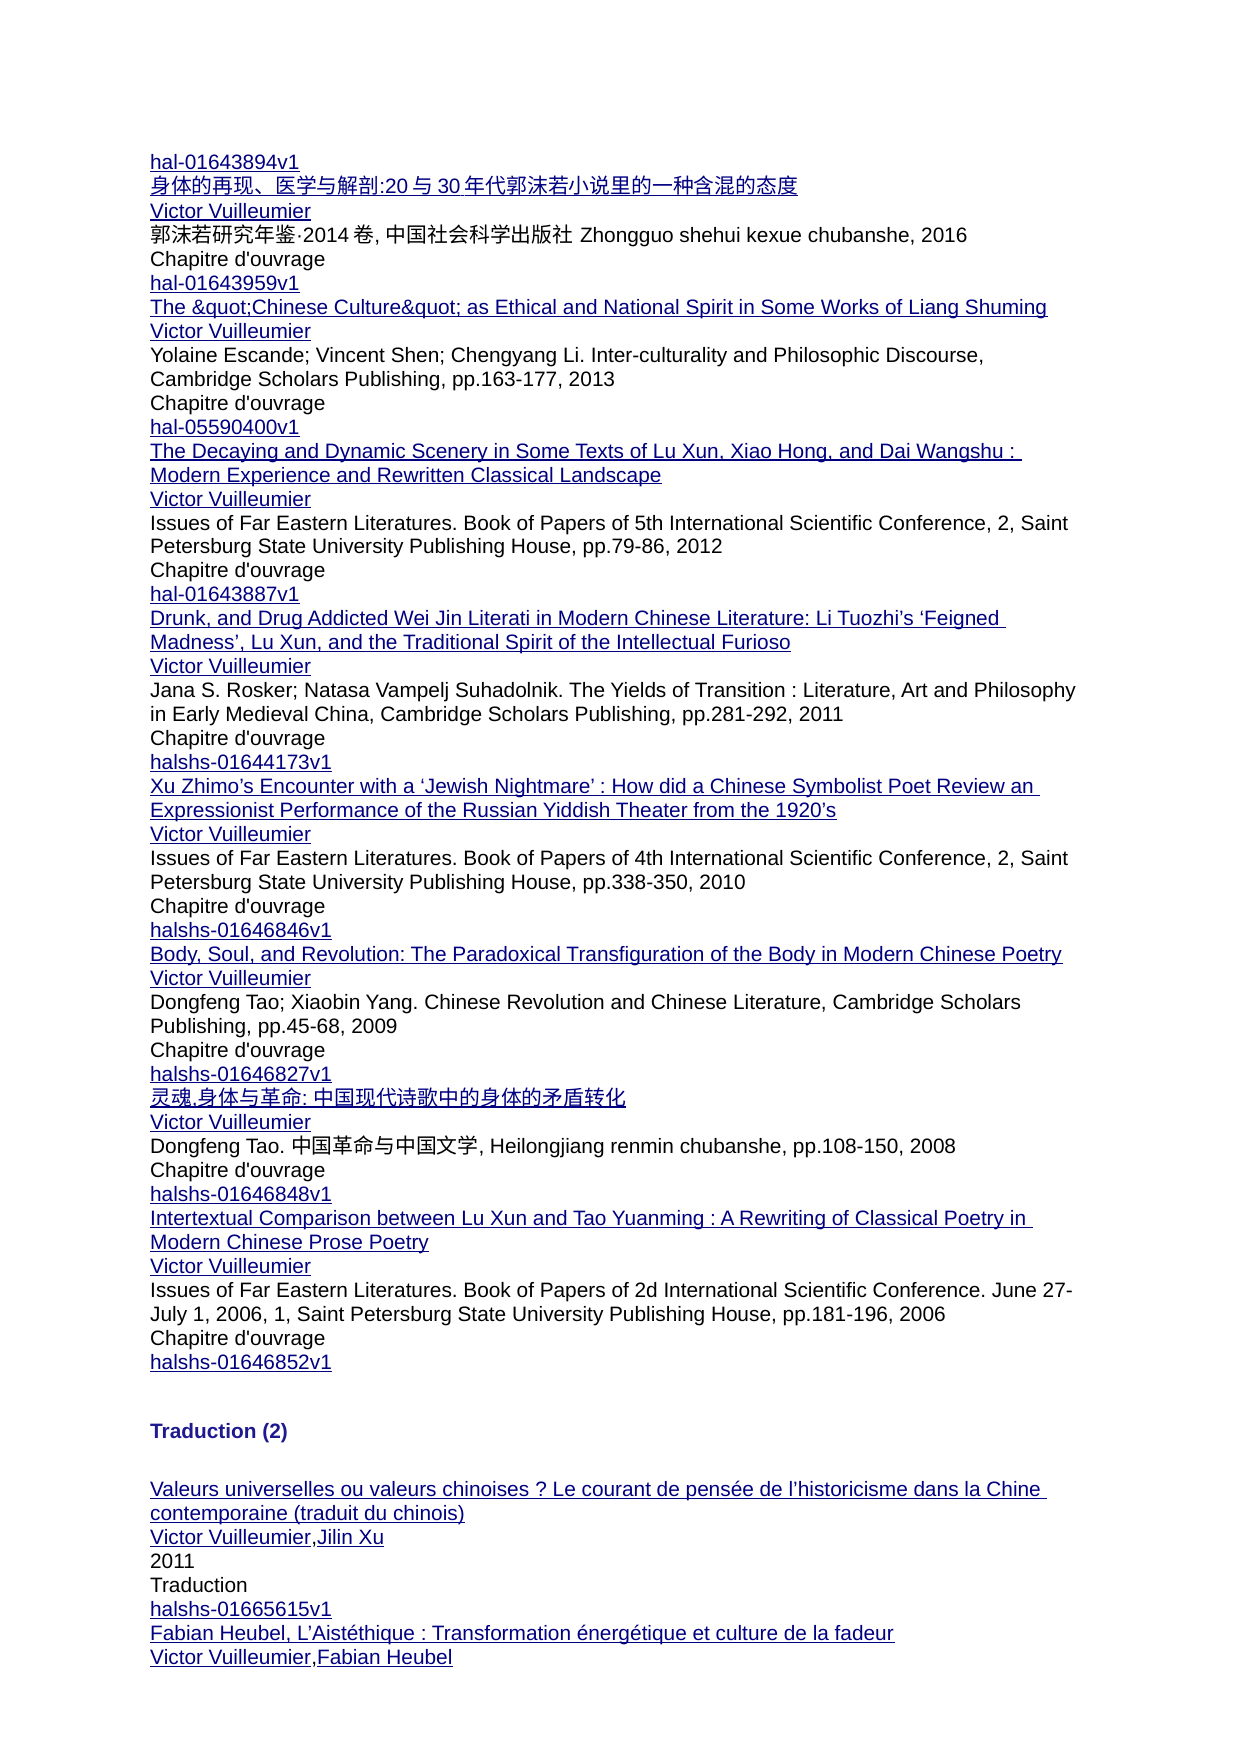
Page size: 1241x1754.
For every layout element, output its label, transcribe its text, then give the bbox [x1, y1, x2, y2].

table_cell 灵魂,⾝体与革命: 中国现代诗歌中的⾝体的矛盾转化 Victor Vuilleumier Dongfeng Tao. 中国革命与中国⽂学, Heilongjiang renmin chubanshe, pp.108-150, 2008 Chapitre d'ouvrage halshs-01646848v1 [150, 1085, 1090, 1206]
subtitle Traduction (2) [150, 1419, 1090, 1443]
table_cell The Decaying and Dynamic Scenery in Some Texts of Lu Xun, Xiao Hong, and Dai Wangshu : Modern Experience and Rewritten Classical Landscape Victor Vuilleumier Issues of Far Eastern Literatures. Book of Papers of 5th International Scientific Conference, 2, Saint Petersburg State University Publishing House, pp.79-86, 2012 Chapitre d'ouvrage hal-01643887v1 [150, 439, 1090, 606]
table_cell Xu Zhimo’s Encounter with a ‘Jewish Nightmare’ : How did a Chinese Symbolist Poet Review an Expressionist Performance of the Russian Yiddish Theater from the 1920’s Victor Vuilleumier Issues of Far Eastern Literatures. Book of Papers of 4th International Scientific Conference, 2, Saint Petersburg State University Publishing House, pp.338-350, 2010 Chapitre d'ouvrage halshs-01646846v1 [150, 774, 1090, 942]
table_cell ⾝体的再现、医学与解剖:20与30年代郭沫若⼩说⾥的⼀种含混的态度 Victor Vuilleumier 郭沫若研究年鉴·2014卷, 中国社会科学出版社 Zhongguo shehui kexue chubanshe, 2016 Chapitre d'ouvrage hal-01643959v1 [150, 174, 1090, 295]
table_cell Drunk, and Drug Addicted Wei Jin Literati in Modern Chinese Literature: Li Tuozhi’s ‘Feigned Madness’, Lu Xun, and the Traditional Spirit of the Intellectual Furioso Victor Vuilleumier Jana S. Rosker; Natasa Vampelj Suhadolnik. The Yields of Transition : Literature, Art and Philosophy in Early Medieval China, Cambridge Scholars Publishing, pp.281-292, 2011 Chapitre d'ouvrage halshs-01644173v1 [150, 606, 1090, 774]
table_header Valeurs universelles ou valeurs chinoises ? Le courant de pensée de l’historicisme dans la Chine contemporaine (traduit du chinois) Victor Vuilleumier,Jilin Xu 2011 Traduction halshs-01665615v1 [150, 1477, 1090, 1621]
table_cell hal-01643894v1 [150, 150, 1090, 174]
table_cell Fabian Heubel, L’Aistéthique : Transformation énergétique et culture de la fadeur Victor Vuilleumier,Fabian Heubel [150, 1621, 1090, 1669]
table_cell Intertextual Comparison between Lu Xun and Tao Yuanming : A Rewriting of Classical Poetry in Modern Chinese Prose Poetry Victor Vuilleumier Issues of Far Eastern Literatures. Book of Papers of 2d International Scientific Conference. June 27- July 1, 2006, 1, Saint Petersburg State University Publishing House, pp.181-196, 2006 Chapitre d'ouvrage halshs-01646852v1 [150, 1206, 1090, 1374]
table_cell Body, Soul, and Revolution: The Paradoxical Transfiguration of the Body in Modern Chinese Poetry Victor Vuilleumier Dongfeng Tao; Xiaobin Yang. Chinese Revolution and Chinese Literature, Cambridge Scholars Publishing, pp.45-68, 2009 Chapitre d'ouvrage halshs-01646827v1 [150, 942, 1090, 1085]
table_cell The &quot;Chinese Culture&quot; as Ethical and National Spirit in Some Works of Liang Shuming Victor Vuilleumier Yolaine Escande; Vincent Shen; Chengyang Li. Inter-culturality and Philosophic Discourse, Cambridge Scholars Publishing, pp.163-177, 2013 Chapitre d'ouvrage hal-05590400v1 [150, 295, 1090, 438]
